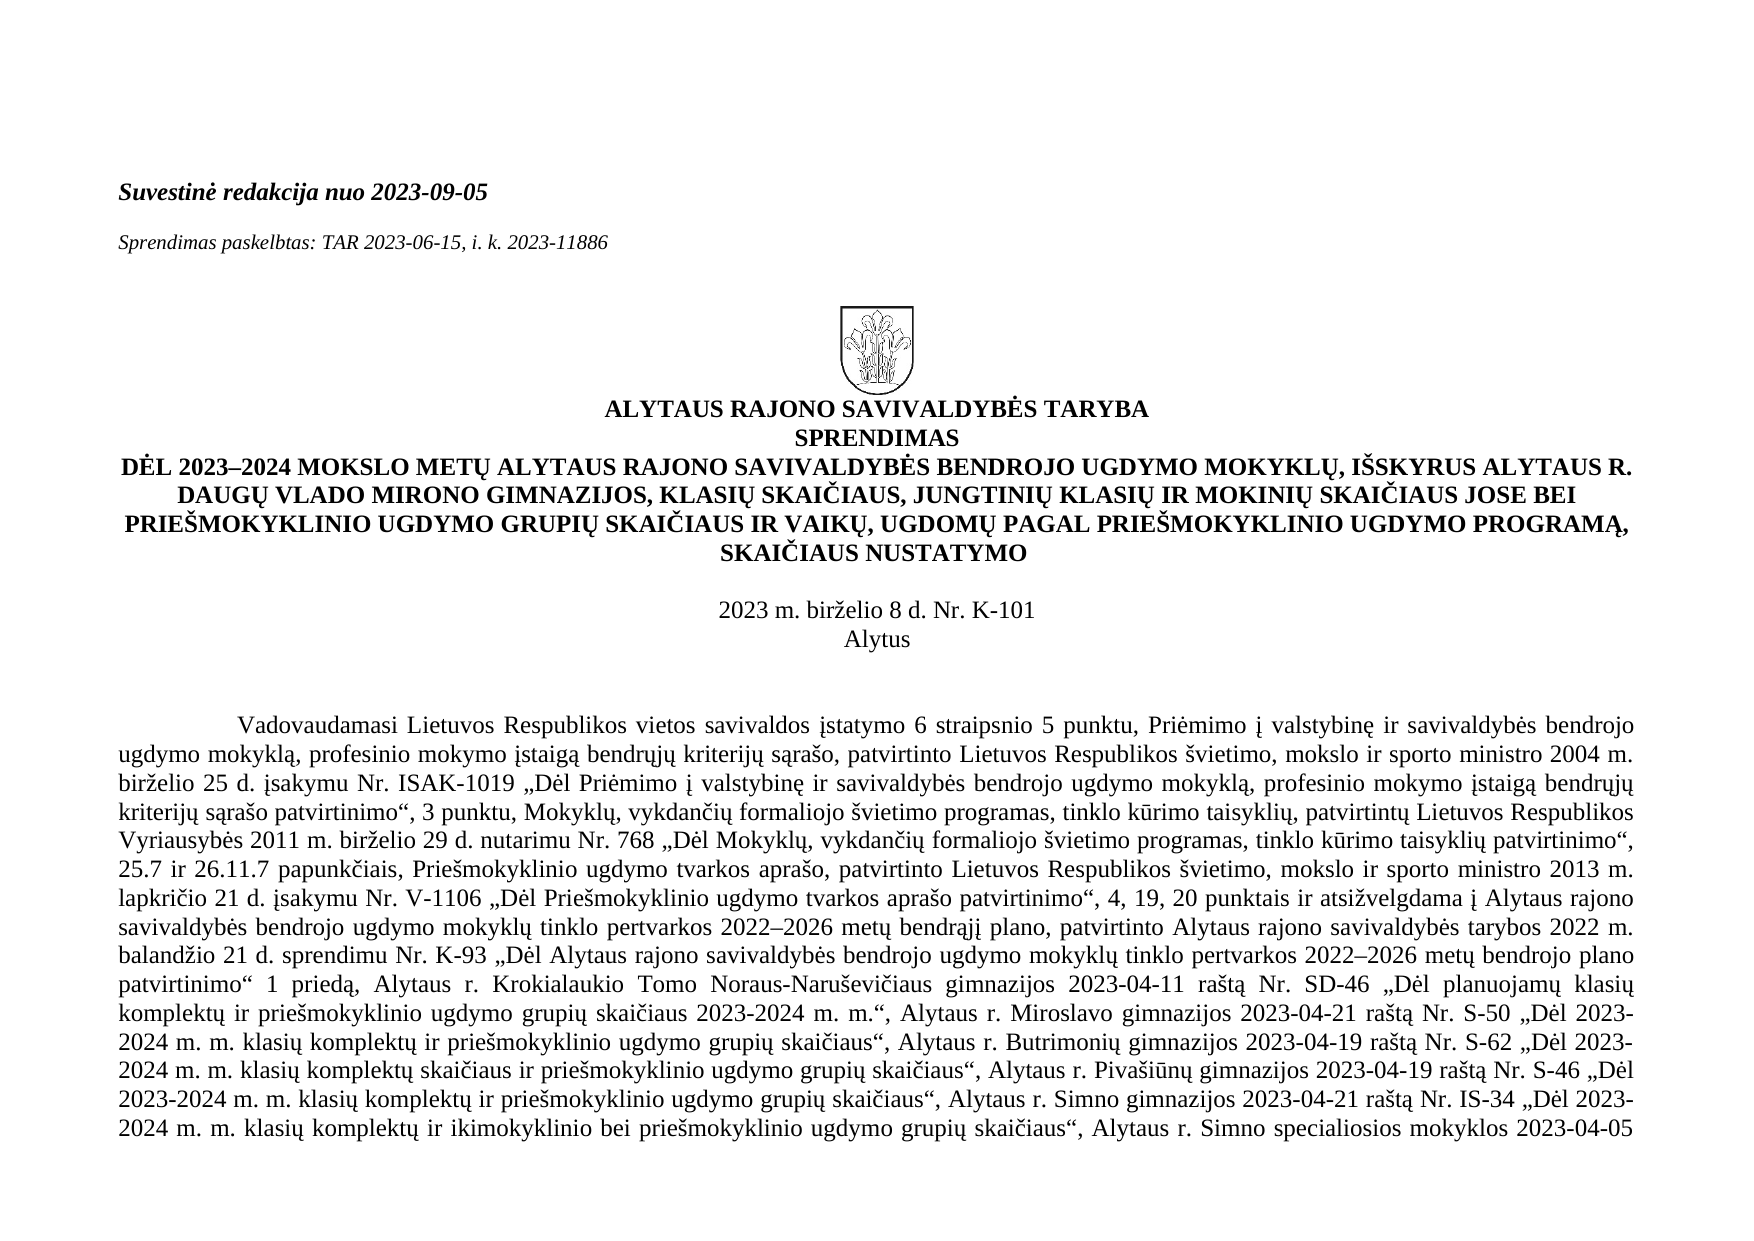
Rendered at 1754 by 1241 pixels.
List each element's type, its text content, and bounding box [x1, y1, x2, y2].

text Vadovaudamasi Lietuvos Respublikos vietos savivaldos įstatymo 6 straipsnio 5 punktu, Priėmimo į valstybinę ir savivaldybės bendrojo ugdymo mokyklą, profesinio mokymo įstaigą bendrųjų kriterijų sąrašo, patvirtinto Lietuvos Respublikos švietimo, mokslo ir sporto ministro 2004 m. birželio 25 d. įsakymu Nr. ISAK-1019 „Dėl Priėmimo į valstybinę ir savivaldybės bendrojo ugdymo mokyklą, profesinio mokymo įstaigą bendrųjų kriterijų sąrašo patvirtinimo“, 3 punktu, Mokyklų, vykdančių formaliojo švietimo programas, tinklo kūrimo taisyklių, patvirtintų Lietuvos Respublikos Vyriausybės 2011 m. birželio 29 d. nutarimu Nr. 768 „Dėl Mokyklų, vykdančių formaliojo švietimo programas, tinklo kūrimo taisyklių patvirtinimo“, 25.7 ir 26.11.7 papunkčiais, Priešmokyklinio ugdymo tvarkos aprašo, patvirtinto Lietuvos Respublikos švietimo, mokslo ir sporto ministro 2013 m. lapkričio 21 d. įsakymu Nr. V-1106 „Dėl Priešmokyklinio ugdymo tvarkos aprašo patvirtinimo“, 4, 19, 20 punktais ir atsižvelgdama į Alytaus rajono savivaldybės bendrojo ugdymo mokyklų tinklo pertvarkos 2022–2026 metų bendrąjį plano, patvirtinto Alytaus rajono savivaldybės tarybos 2022 m. balandžio 21 d. sprendimu Nr. K-93 „Dėl Alytaus rajono savivaldybės bendrojo ugdymo mokyklų tinklo pertvarkos 2022–2026 metų bendrojo plano patvirtinimo“ 1 priedą, Alytaus r. Krokialaukio Tomo Noraus-Naruševičiaus gimnazijos 2023-04-11 raštą Nr. SD-46 „Dėl planuojamų klasių komplektų ir priešmokyklinio ugdymo grupių skaičiaus 2023-2024 m. m.“, Alytaus r. Miroslavo gimnazijos 2023-04-21 raštą Nr. S-50 „Dėl 2023-2024 m. m. klasių komplektų ir priešmokyklinio ugdymo grupių skaičiaus“, Alytaus r. Butrimonių gimnazijos 2023-04-19 raštą Nr. S-62 „Dėl 2023-2024 m. m. klasių komplektų skaičiaus ir priešmokyklinio ugdymo grupių skaičiaus“, Alytaus r. Pivašiūnų gimnazijos 2023-04-19 raštą Nr. S-46 „Dėl 2023-2024 m. m. klasių komplektų ir priešmokyklinio ugdymo grupių skaičiaus“, Alytaus r. Simno gimnazijos 2023-04-21 raštą Nr. IS-34 „Dėl 2023-2024 m. m. klasių komplektų ir ikimokyklinio bei priešmokyklinio ugdymo grupių skaičiaus“, Alytaus r. Simno specialiosios mokyklos 2023-04-05 [118, 711, 1636, 1142]
text DĖL 2023–2024 MOKSLO METŲ ALYTAUS RAJONO SAVIVALDYBĖS BENDROJO UGDYMO MOKYKLŲ, IŠSKYRUS ALYTAUS R. DAUGŲ VLADO MIRONO GIMNAZIJOS, KLASIŲ SKAIČIAUS, JUNGTINIŲ KLASIŲ IR MOKINIŲ SKAIČIAUS JOSE BEI PRIEŠMOKYKLINIO UGDYMO GRUPIŲ SKAIČIAUS IR VAIKŲ, UGDOMŲ PAGAL PRIEŠMOKYKLINIO UGDYMO PROGRAMĄ, SKAIČIAUS NUSTATYMO [118, 452, 1636, 567]
text Suvestinė redakcija nuo 2023-09-05 [118, 177, 1636, 206]
text ALYTAUS RAJONO SAVIVALDYBĖS TARYBA [118, 394, 1636, 423]
text SPRENDIMAS [118, 423, 1636, 452]
text Sprendimas paskelbtas: TAR 2023-06-15, i. k. 2023-11886 [118, 230, 1636, 254]
text 2023 m. birželio 8 d. Nr. K-101 [118, 596, 1636, 624]
text Alytus [118, 624, 1636, 653]
